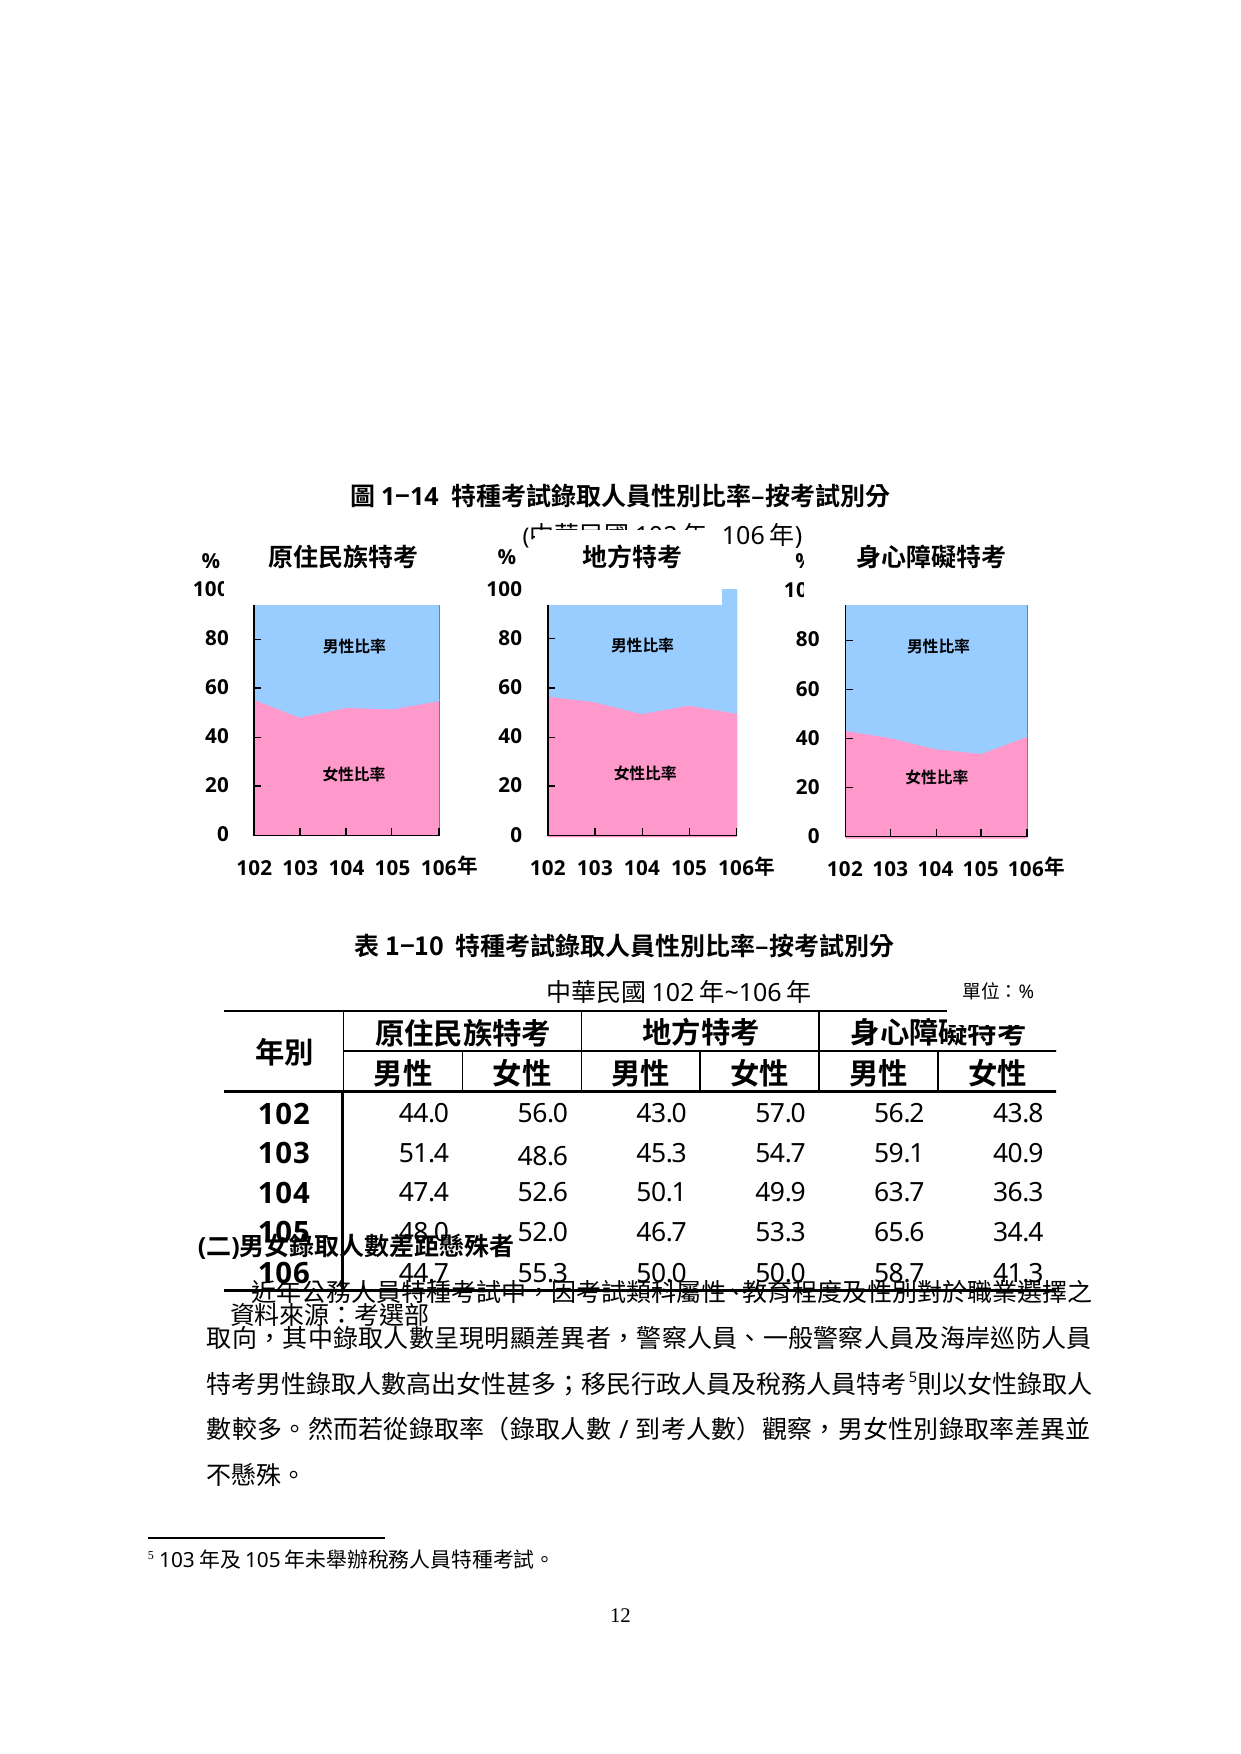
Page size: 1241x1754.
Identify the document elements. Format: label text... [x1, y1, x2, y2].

text 圖 1−14 特種考試錄取人員性別比率–按考試別分 [148, 468, 1092, 514]
text 近年公務人員特種考試中，因考試類科屬性、教育程度及性別對於職業選擇之取向，其中錄取人數呈現明顯差異者，警察人員、一般警察人員及海岸巡防人員特考男性錄取人數高出女性甚多；移民行政人員及稅務人員特考則以女性錄取人數較多。然而若從錄取率（錄取人數 / 到考人數）觀察，男女性別錄取率差異並不懸殊。 [207, 1265, 1092, 1494]
text (二)男女錄取人數差距懸殊者 [148, 1219, 224, 1265]
text 103年及105年未舉辦稅務人員特種考試。 [148, 1544, 1092, 1574]
text 中華民國102年~106年 [229, 964, 1092, 1025]
text 原住民族特考 [239, 538, 434, 574]
text 表 1−10 特種考試錄取人員性別比率–按考試別分 [229, 918, 1092, 964]
text 地方特考 [550, 538, 707, 574]
text (二)男女錄取人數差距懸殊者 [1057, 1219, 1092, 1265]
text 身心障礙特考 [819, 538, 1035, 574]
text 單位：% [962, 977, 1049, 1004]
text (中華民國102年~106年) [148, 514, 1092, 605]
